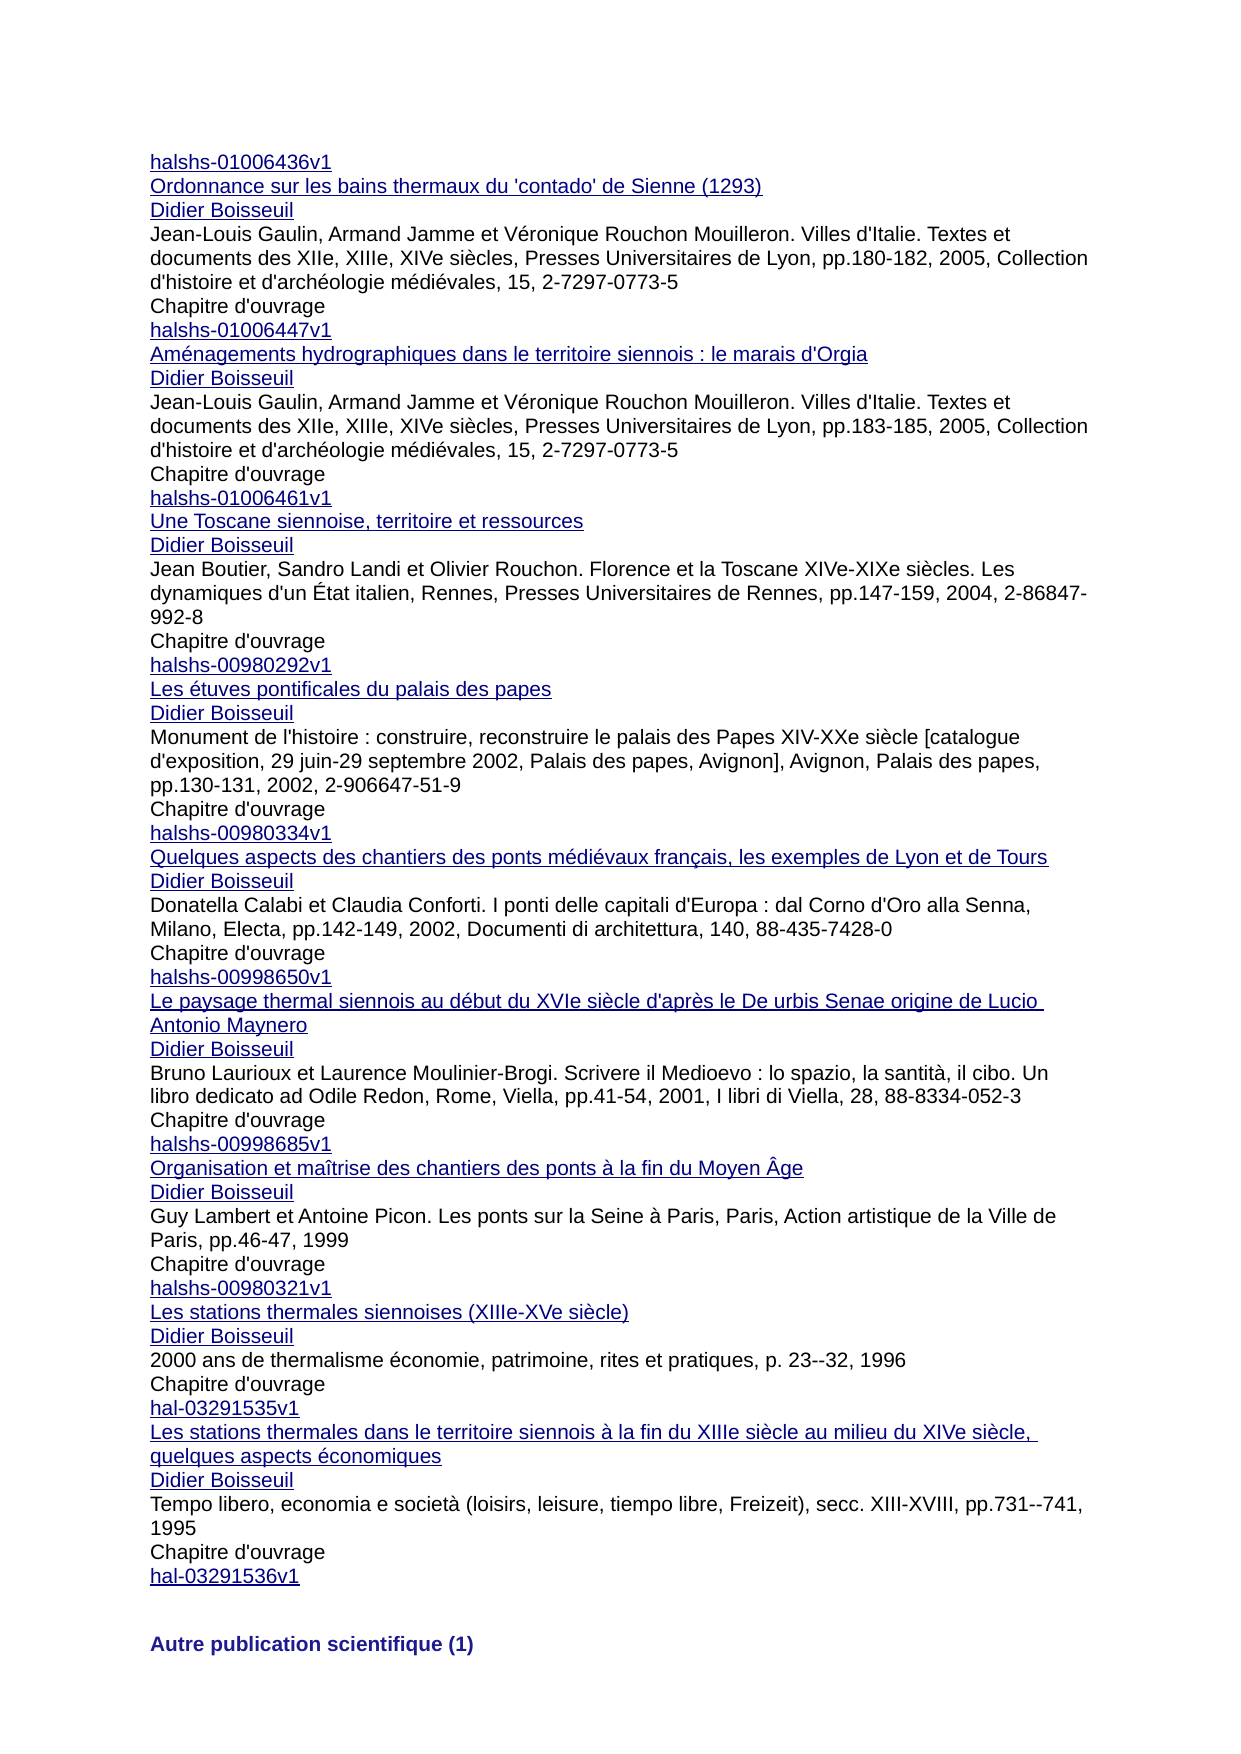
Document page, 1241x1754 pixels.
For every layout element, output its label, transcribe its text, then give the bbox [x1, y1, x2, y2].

table_cell Les stations thermales dans le territoire siennois à la fin du XIIIe siècle au milieu du XIVe siècle, quelques aspects économiques Didier Boisseuil Tempo libero, economia e società (loisirs, leisure, tiempo libre, Freizeit), secc. XIII-XVIII, pp.731--741, 1995 Chapitre d'ouvrage hal-03291536v1 [150, 1420, 1090, 1587]
table_cell halshs-01006436v1 [150, 150, 1090, 174]
table_cell Aménagements hydrographiques dans le territoire siennois : le marais d'Orgia Didier Boisseuil Jean-Louis Gaulin, Armand Jamme et Véronique Rouchon Mouilleron. Villes d'Italie. Textes et documents des XIIe, XIIIe, XIVe siècles, Presses Universitaires de Lyon, pp.183-185, 2005, Collection d'histoire et d'archéologie médiévales, 15, 2-7297-0773-5 Chapitre d'ouvrage halshs-01006461v1 [150, 342, 1090, 509]
table_cell Les étuves pontificales du palais des papes Didier Boisseuil Monument de l'histoire : construire, reconstruire le palais des Papes XIV-XXe siècle [catalogue d'exposition, 29 juin-29 septembre 2002, Palais des papes, Avignon], Avignon, Palais des papes, pp.130-131, 2002, 2-906647-51-9 Chapitre d'ouvrage halshs-00980334v1 [150, 677, 1090, 845]
table_cell Une Toscane siennoise, territoire et ressources Didier Boisseuil Jean Boutier, Sandro Landi et Olivier Rouchon. Florence et la Toscane XIVe-XIXe siècles. Les dynamiques d'un État italien, Rennes, Presses Universitaires de Rennes, pp.147-159, 2004, 2-86847-992-8 Chapitre d'ouvrage halshs-00980292v1 [150, 509, 1090, 677]
table_cell Quelques aspects des chantiers des ponts médiévaux français, les exemples de Lyon et de Tours Didier Boisseuil Donatella Calabi et Claudia Conforti. I ponti delle capitali d'Europa : dal Corno d'Oro alla Senna, Milano, Electa, pp.142-149, 2002, Documenti di architettura, 140, 88-435-7428-0 Chapitre d'ouvrage halshs-00998650v1 [150, 845, 1090, 988]
table_cell Le paysage thermal siennois au début du XVIe siècle d'après le De urbis Senae origine de Lucio Antonio Maynero Didier Boisseuil Bruno Laurioux et Laurence Moulinier-Brogi. Scrivere il Medioevo : lo spazio, la santità, il cibo. Un libro dedicato ad Odile Redon, Rome, Viella, pp.41-54, 2001, I libri di Viella, 28, 88-8334-052-3 Chapitre d'ouvrage halshs-00998685v1 [150, 989, 1090, 1156]
table_cell Organisation et maîtrise des chantiers des ponts à la fin du Moyen Âge Didier Boisseuil Guy Lambert et Antoine Picon. Les ponts sur la Seine à Paris, Paris, Action artistique de la Ville de Paris, pp.46-47, 1999 Chapitre d'ouvrage halshs-00980321v1 [150, 1156, 1090, 1300]
table_cell Les stations thermales siennoises (XIIIe-XVe siècle) Didier Boisseuil 2000 ans de thermalisme économie, patrimoine, rites et pratiques, p. 23--32, 1996 Chapitre d'ouvrage hal-03291535v1 [150, 1300, 1090, 1420]
subtitle Autre publication scientifique (1) [150, 1632, 1090, 1656]
table_cell Ordonnance sur les bains thermaux du 'contado' de Sienne (1293) Didier Boisseuil Jean-Louis Gaulin, Armand Jamme et Véronique Rouchon Mouilleron. Villes d'Italie. Textes et documents des XIIe, XIIIe, XIVe siècles, Presses Universitaires de Lyon, pp.180-182, 2005, Collection d'histoire et d'archéologie médiévales, 15, 2-7297-0773-5 Chapitre d'ouvrage halshs-01006447v1 [150, 174, 1090, 342]
